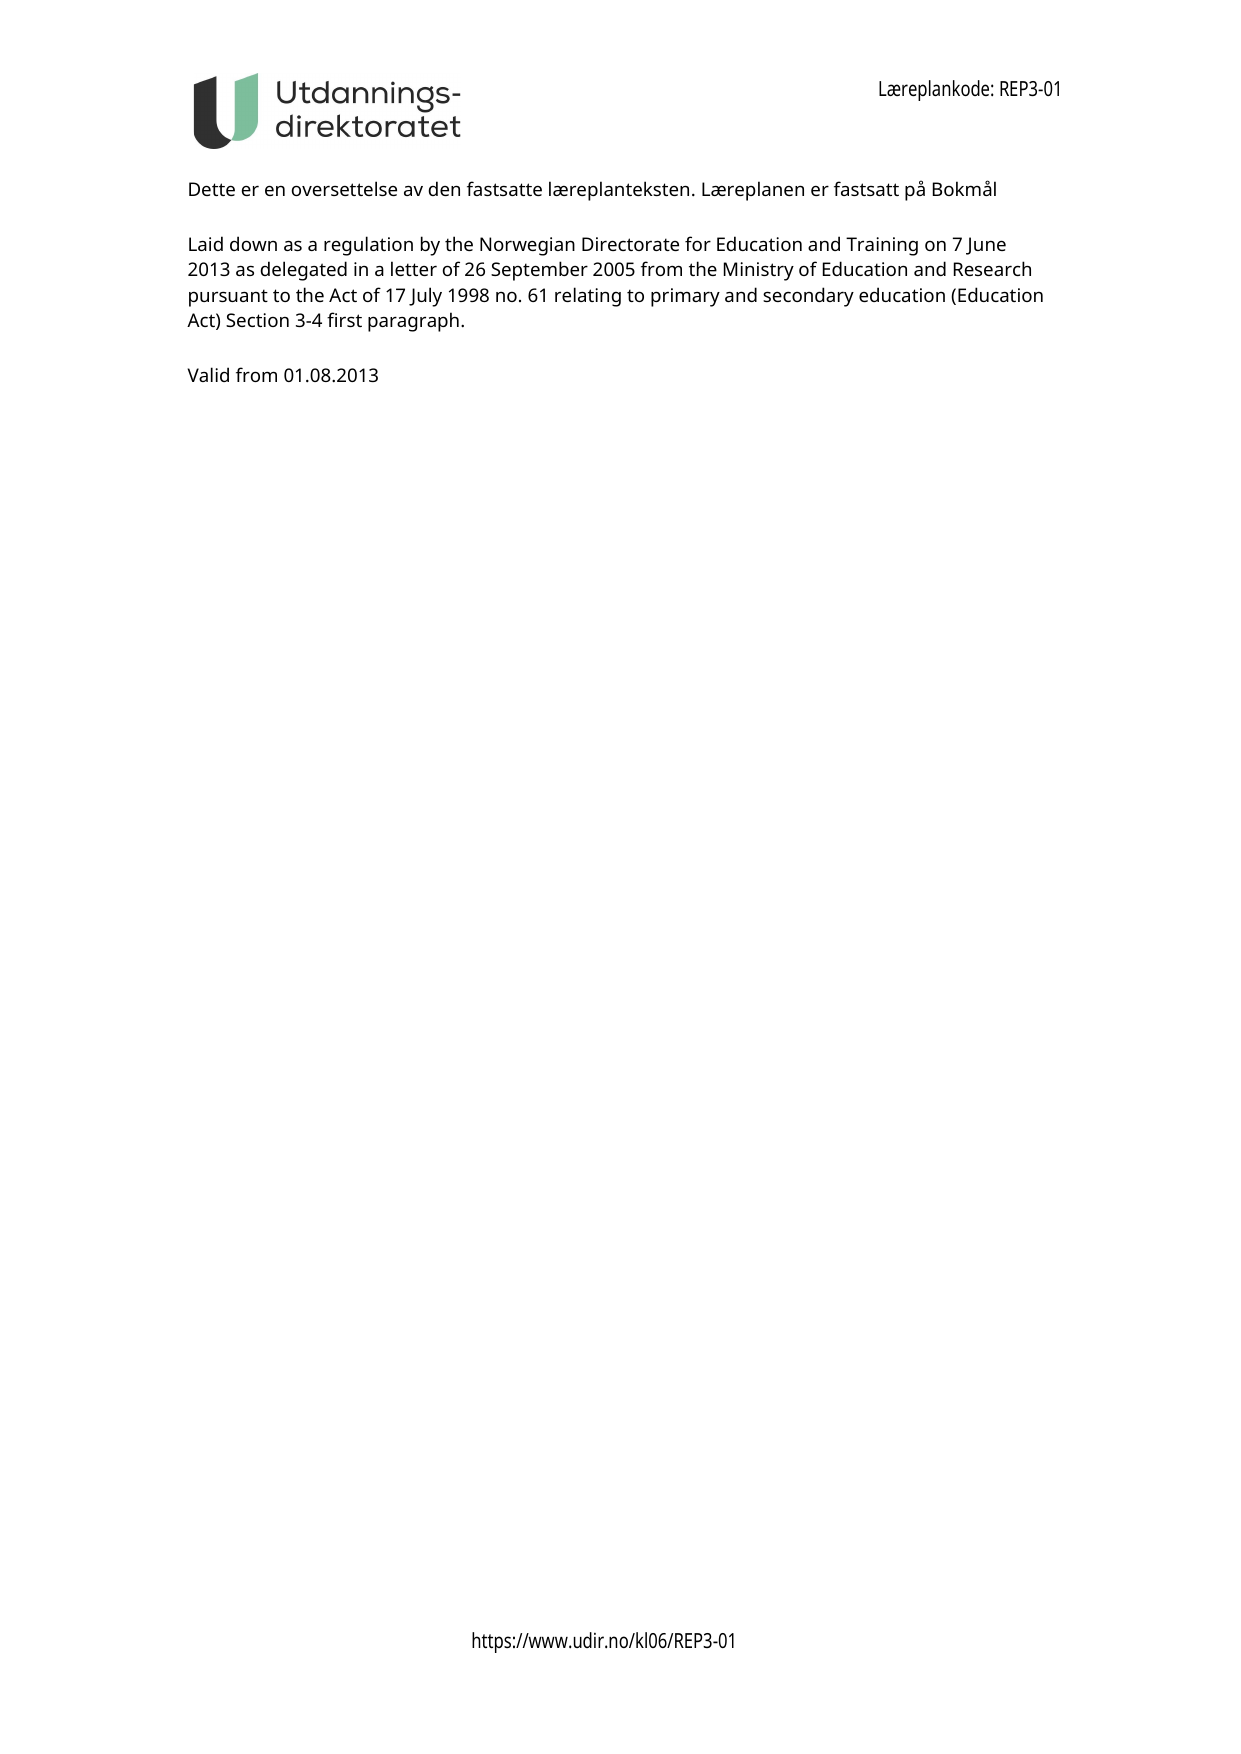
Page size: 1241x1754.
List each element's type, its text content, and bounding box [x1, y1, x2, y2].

text Laid down as a regulation by the Norwegian Directorate for Education and Training on 7 June 2013 as delegated in a letter of 26 September 2005 from the Ministry of Education and Research pursuant to the Act of 17 July 1998 no. 61 relating to primary and secondary education (Education Act) Section 3-4 first paragraph. [465, 231, 1053, 333]
picture [193, 73, 461, 149]
text Valid from 01.08.2013 [384, 362, 1053, 388]
